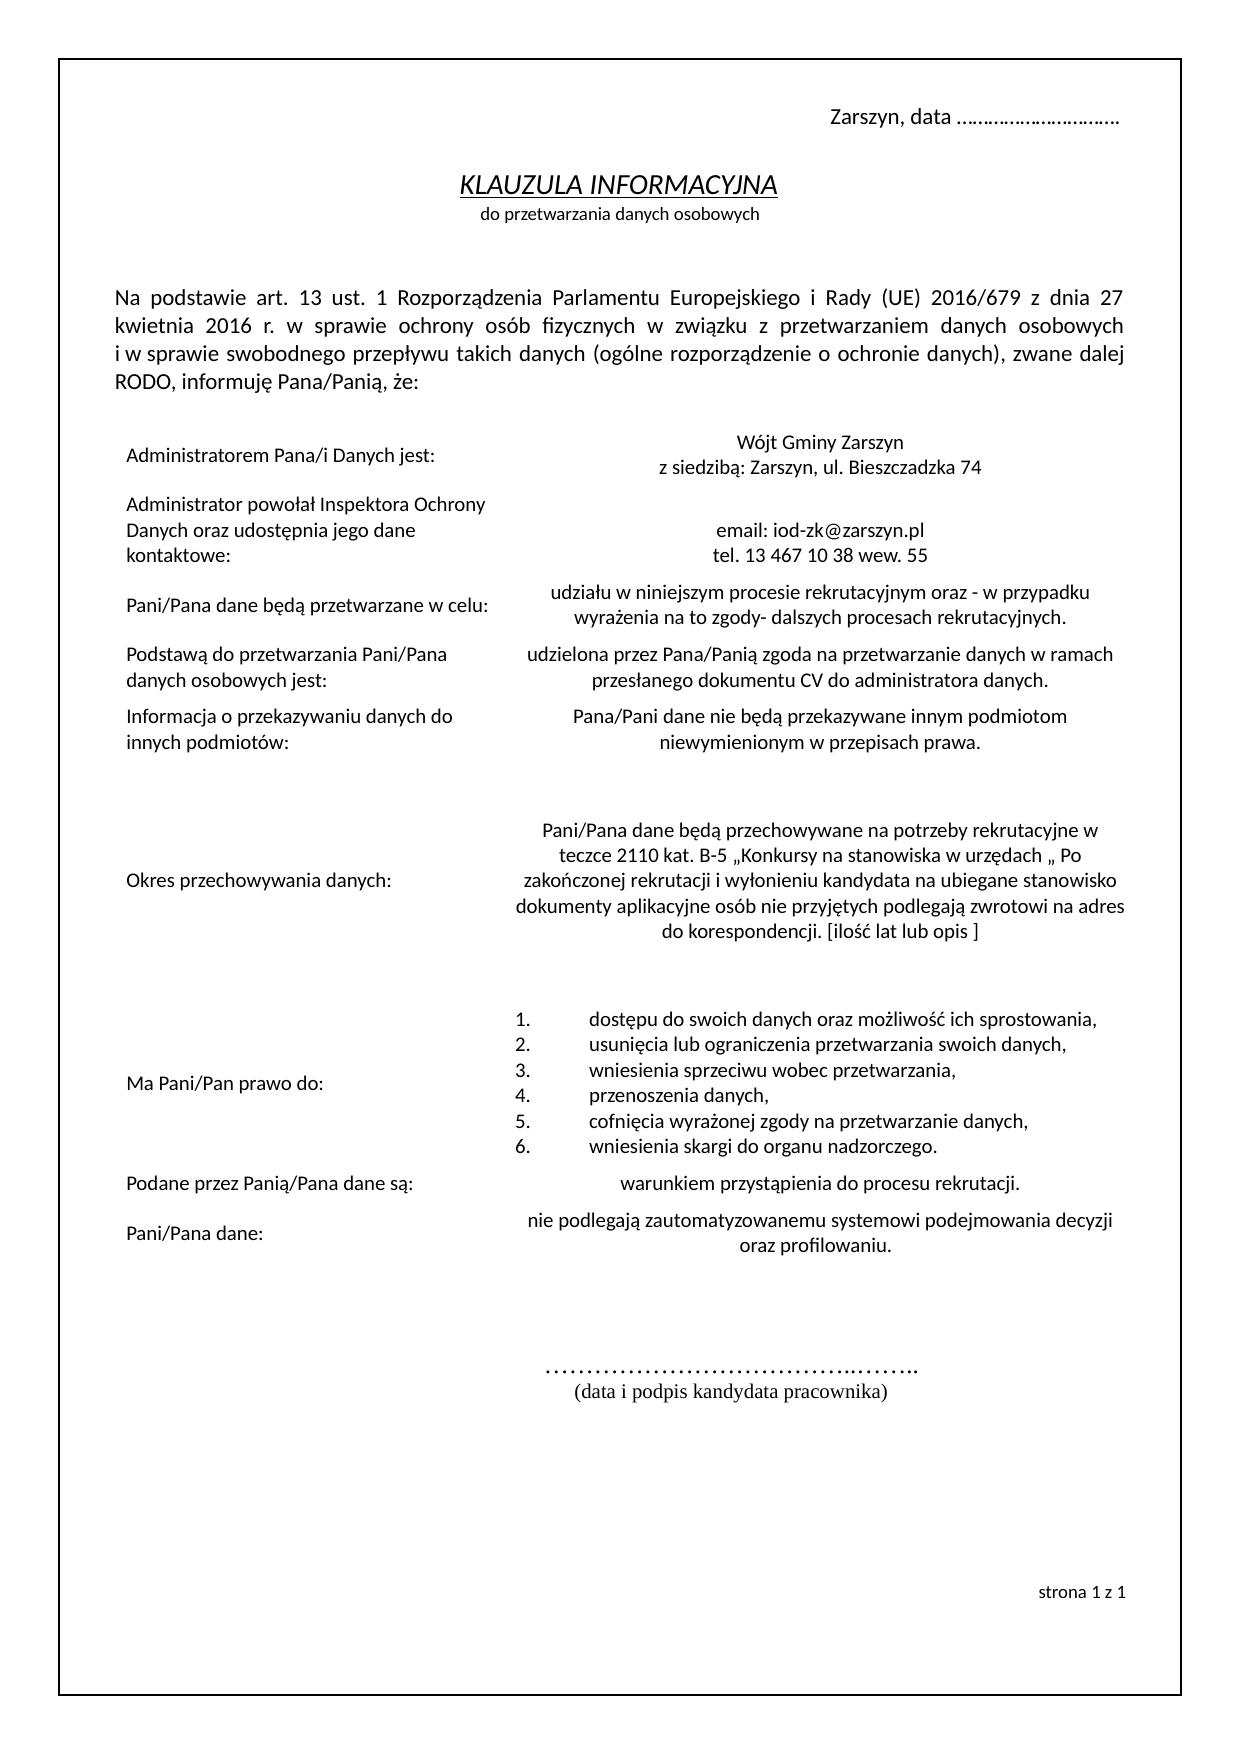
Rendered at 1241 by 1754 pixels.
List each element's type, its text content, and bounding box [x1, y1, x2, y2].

table_cell Podstawą do przetwarzania Pani/Pana danych osobowych jest: [120, 636, 509, 698]
table_cell Pani/Pana dane: [120, 1201, 509, 1263]
table_cell Podane przez Panią/Pana dane są: [120, 1164, 509, 1201]
table_cell Informacja o przekazywaniu danych do innych podmiotów: [120, 698, 509, 760]
table_cell Pana/Pani dane nie będą przekazywane innym podmiotom niewymienionym w przepisach prawa. [509, 698, 1131, 760]
table_cell warunkiem przystąpienia do procesu rekrutacji. [509, 1164, 1131, 1201]
table_header Administratorem Pana/i Danych jest: [120, 423, 509, 486]
table_cell nie podlegają zautomatyzowanemu systemowi podejmowania decyzji oraz profilowaniu. [509, 1201, 1131, 1263]
text Zarszyn, data …………………………. [114, 102, 1126, 131]
table_header Wójt Gminy Zarszyn z siedzibą: Zarszyn, ul. Bieszczadzka 74 [509, 423, 1131, 486]
table_cell email: iod-zk@zarszyn.pl tel. 13 467 10 38 wew. 55 [509, 486, 1131, 573]
text KLAUZULA INFORMACYJNA do przetwarzania danych osobowych [114, 166, 1126, 225]
table_cell dostępu do swoich danych oraz możliwość ich sprostowania, usunięcia lub ograniczenia przetwarzania swoich danych, wniesienia sprzeciwu wobec przetwarzania, przenoszenia danych, cofnięcia wyrażonej zgody na przetwarzanie danych, wniesienia skargi do organu nadzorczego. [509, 1000, 1131, 1164]
text (data i podpis kandydata pracownika) [262, 1379, 1126, 1403]
table_cell Pani/Pana dane będą przechowywane na potrzeby rekrutacyjne w teczce 2110 kat. B-5 „Konkursy na stanowiska w urzędach „ Po zakończonej rekrutacji i wyłonieniu kandydata na ubiegane stanowisko dokumenty aplikacyjne osób nie przyjętych podlegają zwrotowi na adres do korespondencji. [ilość lat lub opis ] [509, 760, 1131, 1000]
text ………………………………..…….. [262, 1350, 1126, 1379]
text Na podstawie art. 13 ust. 1 Rozporządzenia Parlamentu Europejskiego i Rady (UE) 2016/679 z dnia 27 kwietnia 2016 r. w sprawie ochrony osób fizycznych w związku z przetwarzaniem danych osobowych i w sprawie swobodnego przepływu takich danych (ogólne rozporządzenie o ochronie danych), zwane dalej RODO, informuję Pana/Panią, że: [114, 283, 1126, 395]
table_cell udziału w niniejszym procesie rekrutacyjnym oraz - w przypadku wyrażenia na to zgody- dalszych procesach rekrutacyjnych. [509, 573, 1131, 636]
table_cell udzielona przez Pana/Panią zgoda na przetwarzanie danych w ramach przesłanego dokumentu CV do administratora danych. [509, 636, 1131, 698]
table_cell Pani/Pana dane będą przetwarzane w celu: [120, 573, 509, 636]
table_cell Ma Pani/Pan prawo do: [120, 1000, 509, 1164]
table_cell Administrator powołał Inspektora Ochrony Danych oraz udostępnia jego dane kontaktowe: [120, 486, 509, 573]
table_cell Okres przechowywania danych: [120, 760, 509, 1000]
